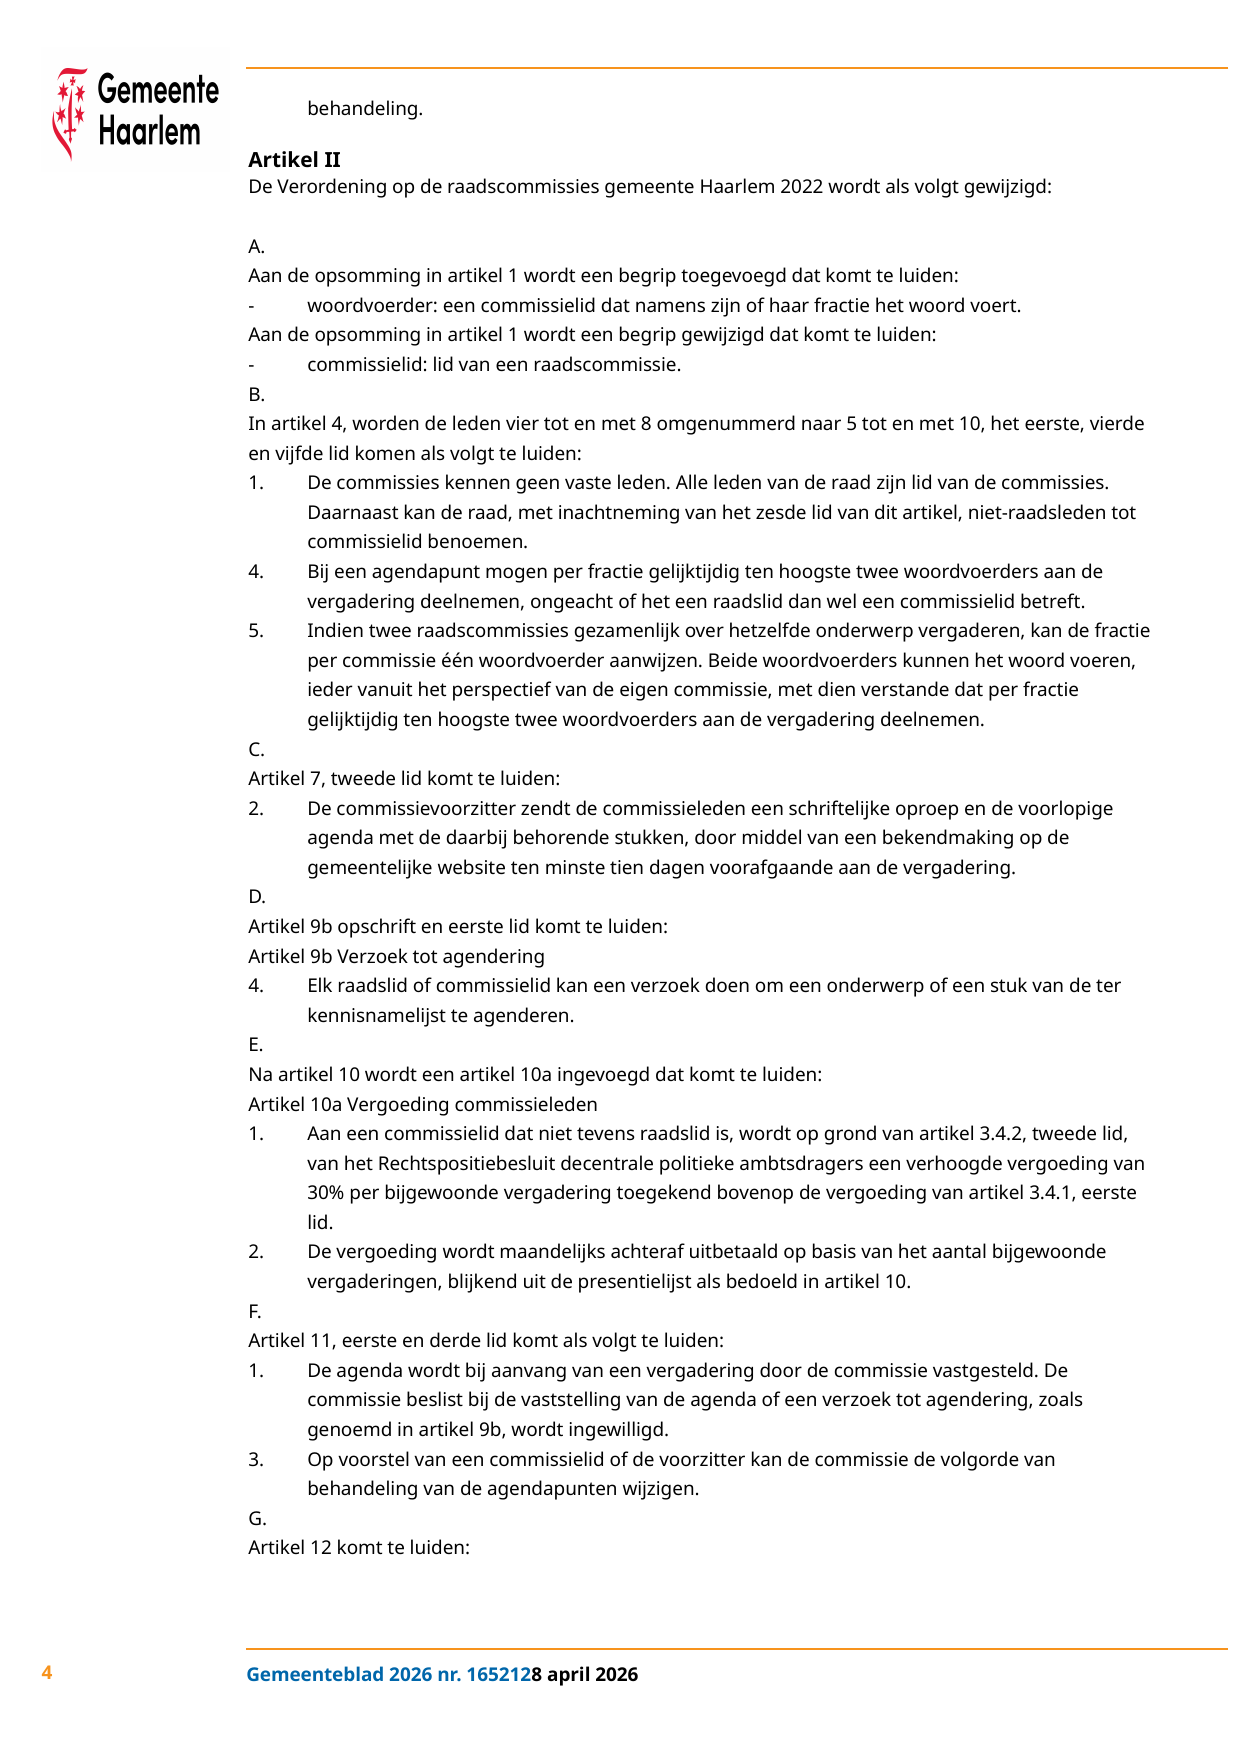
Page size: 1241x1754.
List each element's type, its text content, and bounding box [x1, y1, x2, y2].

list De agenda wordt bij aanvang van een vergadering door de commissie vastgesteld. De commissie beslist bij de vaststelling van de agenda of een verzoek tot agendering, zoals genoemd in artikel 9b, wordt ingewilligd. [248, 1357, 1152, 1442]
list Bij een agendapunt mogen per fractie gelijktijdig ten hoogste twee woordvoerders aan de vergadering deelnemen, ongeacht of het een raadslid dan wel een commissielid betreft. [248, 558, 1152, 613]
list Aan een commissielid dat niet tevens raadslid is, wordt op grond van artikel 3.4.2, tweede lid, van het Rechtspositiebesluit decentrale politieke ambtsdragers een verhoogde vergoeding van 30% per bijgewoonde vergadering toegekend bovenop de vergoeding van artikel 3.4.1, eerste lid. [248, 1120, 1152, 1235]
text D. [248, 884, 1152, 909]
text Artikel 11, eerste en derde lid komt als volgt te luiden: [248, 1327, 1152, 1353]
list De commissievoorzitter zendt de commissieleden een schriftelijke oproep en de voorlopige agenda met de daarbij behorende stukken, door middel van een bekendmaking op de gemeentelijke website ten minste tien dagen voorafgaande aan de vergadering. [248, 795, 1152, 880]
text Artikel 10a Vergoeding commissieleden [248, 1091, 1152, 1116]
text A. [248, 233, 1152, 258]
picture [41, 47, 231, 172]
list behandeling. [248, 95, 1152, 121]
list Elk raadslid of commissielid kan een verzoek doen om een onderwerp of een stuk van de ter kennisnamelijst te agenderen. [248, 972, 1152, 1028]
text Artikel II [248, 145, 1152, 174]
text Artikel 9b Verzoek tot agendering [248, 943, 1152, 968]
list De vergoeding wordt maandelijks achteraf uitbetaald op basis van het aantal bijgewoonde vergaderingen, blijkend uit de presentielijst als bedoeld in artikel 10. [248, 1239, 1152, 1294]
list De commissies kennen geen vaste leden. Alle leden van de raad zijn lid van de commissies. Daarnaast kan de raad, met inachtneming van het zesde lid van dit artikel, niet-raadsleden tot commissielid benoemen. [248, 469, 1152, 554]
list woordvoerder: een commissielid dat namens zijn of haar fractie het woord voert. [248, 292, 1152, 318]
text Na artikel 10 wordt een artikel 10a ingevoegd dat komt te luiden: [248, 1061, 1152, 1087]
text Aan de opsomming in artikel 1 wordt een begrip gewijzigd dat komt te luiden: [248, 322, 1152, 347]
text In artikel 4, worden de leden vier tot en met 8 omgenummerd naar 5 tot en met 10, het eerste, vierde en vijfde lid komen als volgt te luiden: [248, 410, 1152, 466]
text De Verordening op de raadscommissies gemeente Haarlem 2022 wordt als volgt gewijzigd: [248, 174, 1152, 199]
text E. [248, 1032, 1152, 1057]
text Artikel 7, tweede lid komt te luiden: [248, 765, 1152, 791]
text Artikel 12 komt te luiden: [248, 1534, 1152, 1560]
list Indien twee raadscommissies gezamenlijk over hetzelfde onderwerp vergaderen, kan de fractie per commissie één woordvoerder aanwijzen. Beide woordvoerders kunnen het woord voeren, ieder vanuit het perspectief van de eigen commissie, met dien verstande dat per fractie gelijktijdig ten hoogste twee woordvoerders aan de vergadering deelnemen. [248, 617, 1152, 732]
text Aan de opsomming in artikel 1 wordt een begrip toegevoegd dat komt te luiden: [248, 262, 1152, 288]
list commissielid: lid van een raadscommissie. [248, 351, 1152, 377]
text F. [248, 1298, 1152, 1323]
text Artikel 9b opschrift en eerste lid komt te luiden: [248, 913, 1152, 939]
text C. [248, 736, 1152, 761]
list Op voorstel van een commissielid of de voorzitter kan de commissie de volgorde van behandeling van de agendapunten wijzigen. [248, 1446, 1152, 1501]
text G. [248, 1505, 1152, 1531]
text B. [248, 381, 1152, 406]
